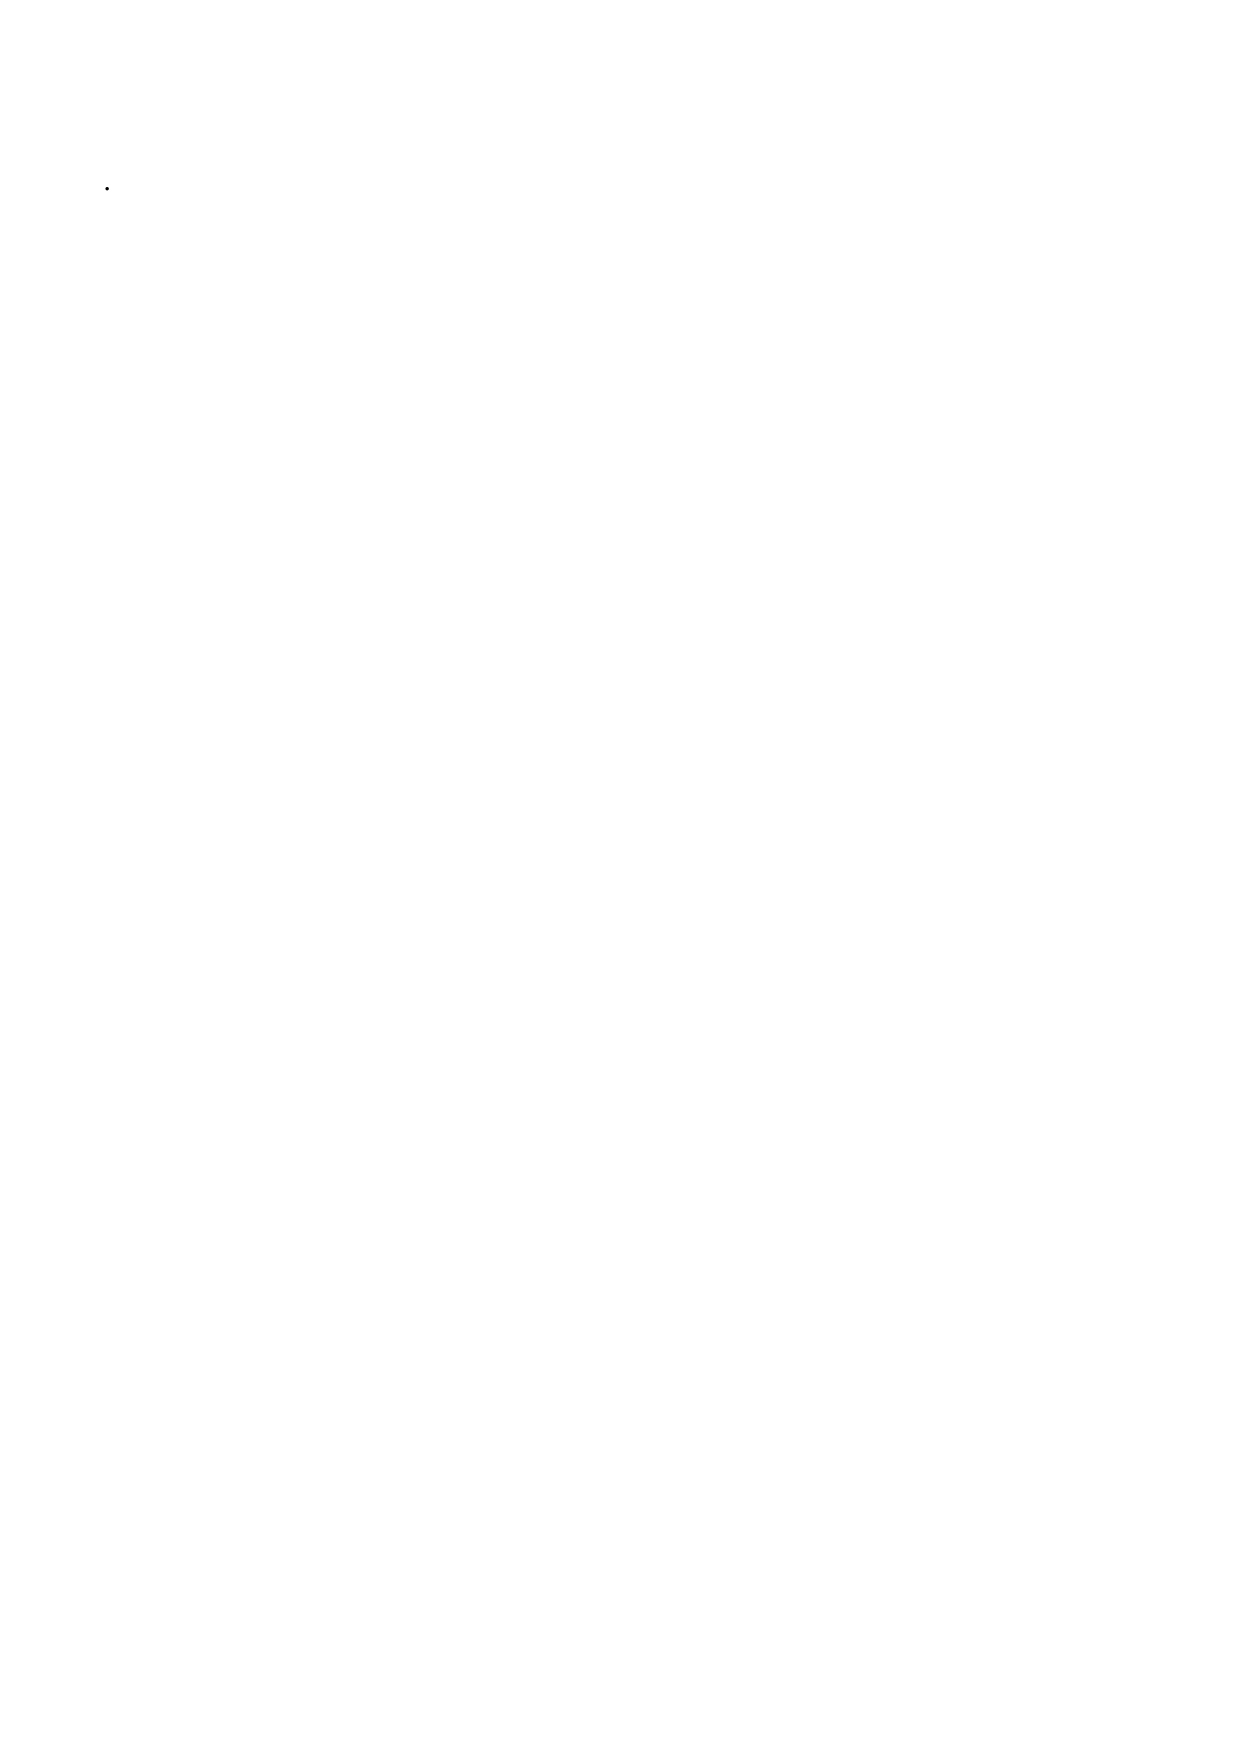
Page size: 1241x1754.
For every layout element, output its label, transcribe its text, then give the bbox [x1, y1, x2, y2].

text . [103, 163, 1181, 197]
